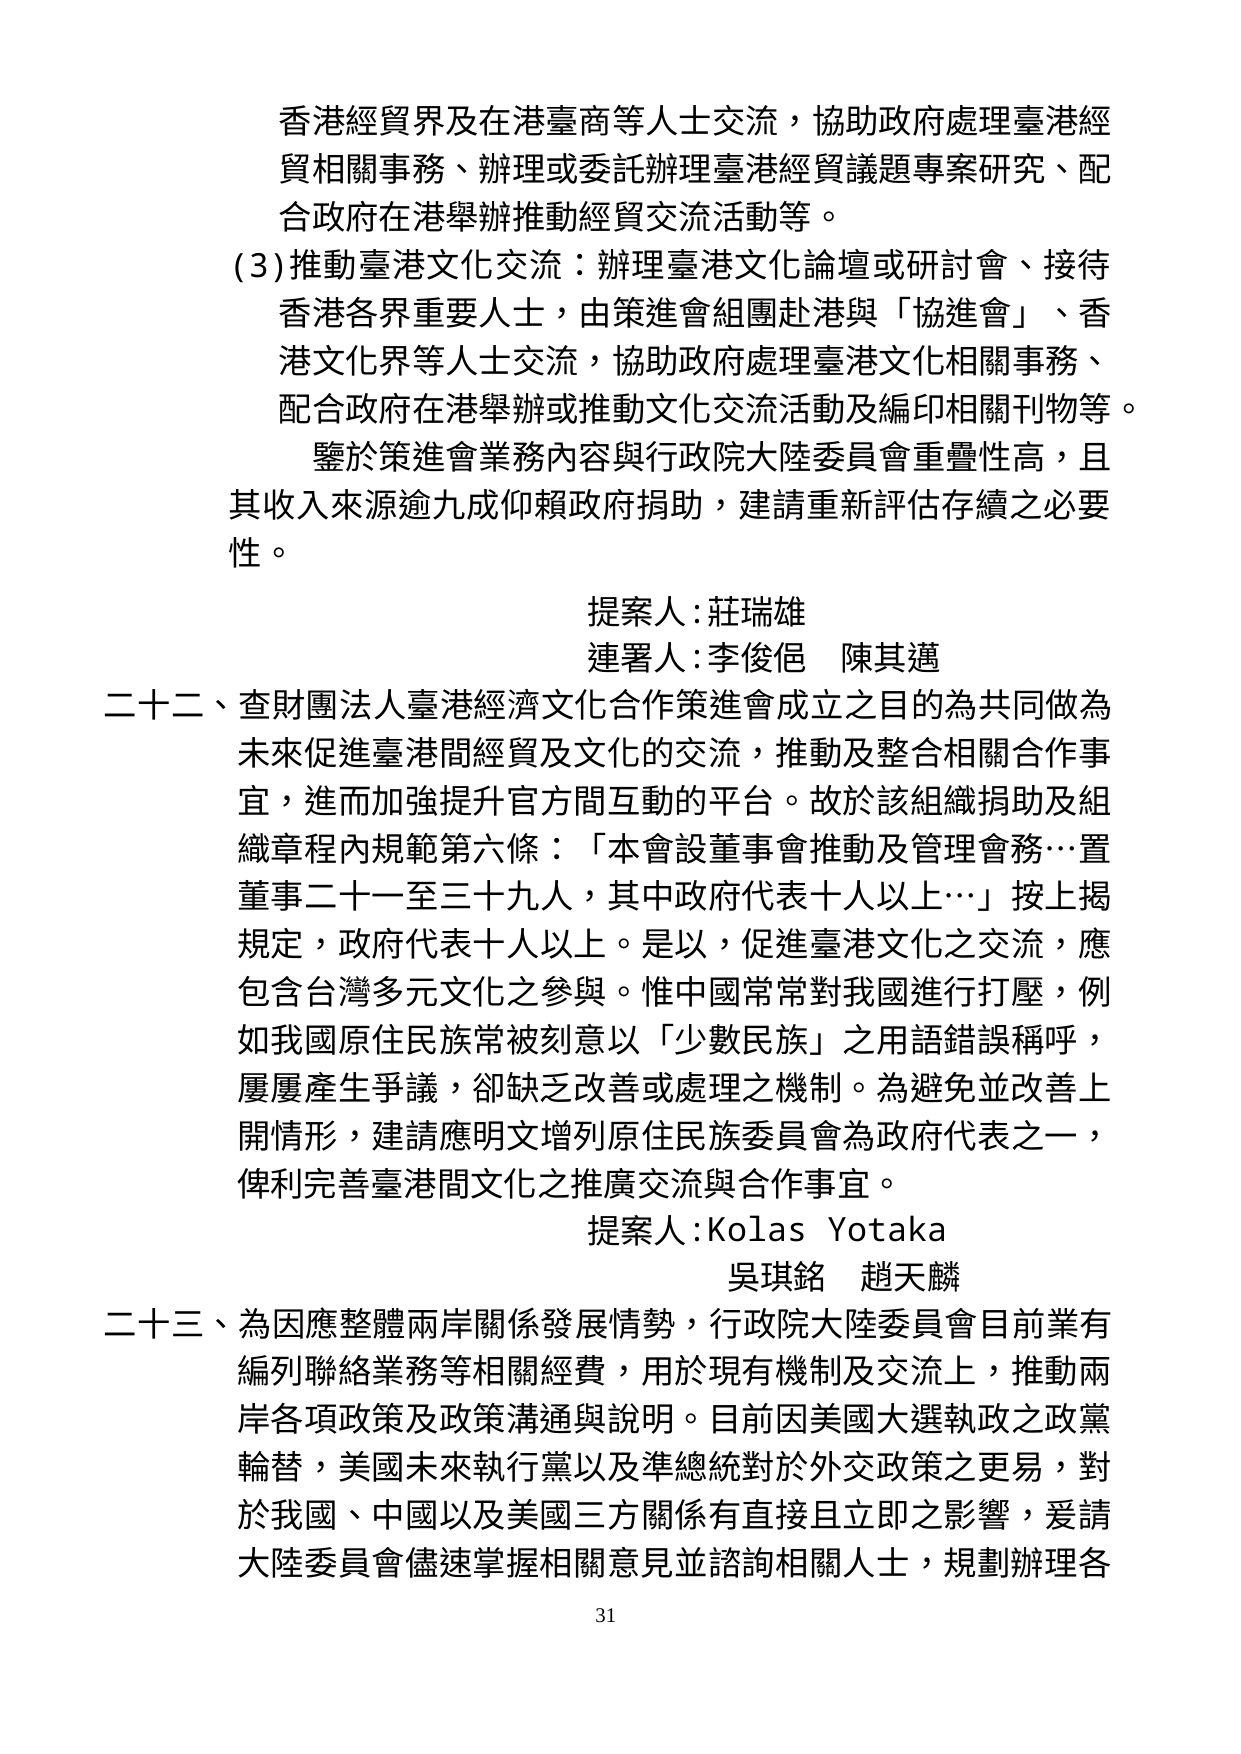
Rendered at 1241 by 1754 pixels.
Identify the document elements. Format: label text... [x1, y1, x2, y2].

text 二十三、為因應整體兩岸關係發展情勢，行政院大陸委員會目前業有編列聯絡業務等相關經費，用於現有機制及交流上，推動兩岸各項政策及政策溝通與說明。目前因美國大選執政之政黨輪替，美國未來執行黨以及準總統對於外交政策之更易，對於我國、中國以及美國三方關係有直接且立即之影響，爰請大陸委員會儘速掌握相關意見並諮詢相關人士，規劃辦理各 [104, 1298, 1113, 1585]
text 吳琪銘 趙天麟 [103, 1252, 1107, 1298]
text (3)推動臺港文化交流：辦理臺港文化論壇或研討會、接待香港各界重要人士，由策進會組團赴港與「協進會」、香港文化界等人士交流，協助政府處理臺港文化相關事務、配合政府在港舉辦或推動文化交流活動及編印相關刊物等。 [228, 239, 1113, 431]
text 二十二、查財團法人臺港經濟文化合作策進會成立之目的為共同做為未來促進臺港間經貿及文化的交流，推動及整合相關合作事宜，進而加強提升官方間互動的平台。故於該組織捐助及組織章程內規範第六條：「本會設董事會推動及管理會務…置董事二十一至三十九人，其中政府代表十人以上…」按上揭規定，政府代表十人以上。是以，促進臺港文化之交流，應包含台灣多元文化之參與。惟中國常常對我國進行打壓，例如我國原住民族常被刻意以「少數民族」之用語錯誤稱呼，屢屢產生爭議，卻缺乏改善或處理之機制。為避免並改善上開情形，建請應明文增列原住民族委員會為政府代表之一，俾利完善臺港間文化之推廣交流與合作事宜。 [104, 679, 1113, 1206]
text 提案人:Kolas Yotaka [103, 1206, 1107, 1252]
text 香港經貿界及在港臺商等人士交流，協助政府處理臺港經貿相關事務、辦理或委託辦理臺港經貿議題專案研究、配合政府在港舉辦推動經貿交流活動等。 [228, 96, 1113, 239]
text 連署人:李俊俋 陳其邁 [103, 633, 1107, 679]
text 鑒於策進會業務內容與行政院大陸委員會重疊性高，且其收入來源逾九成仰賴政府捐助，建請重新評估存續之必要性。 [228, 431, 1113, 575]
text 提案人:莊瑞雄 [103, 587, 1107, 633]
